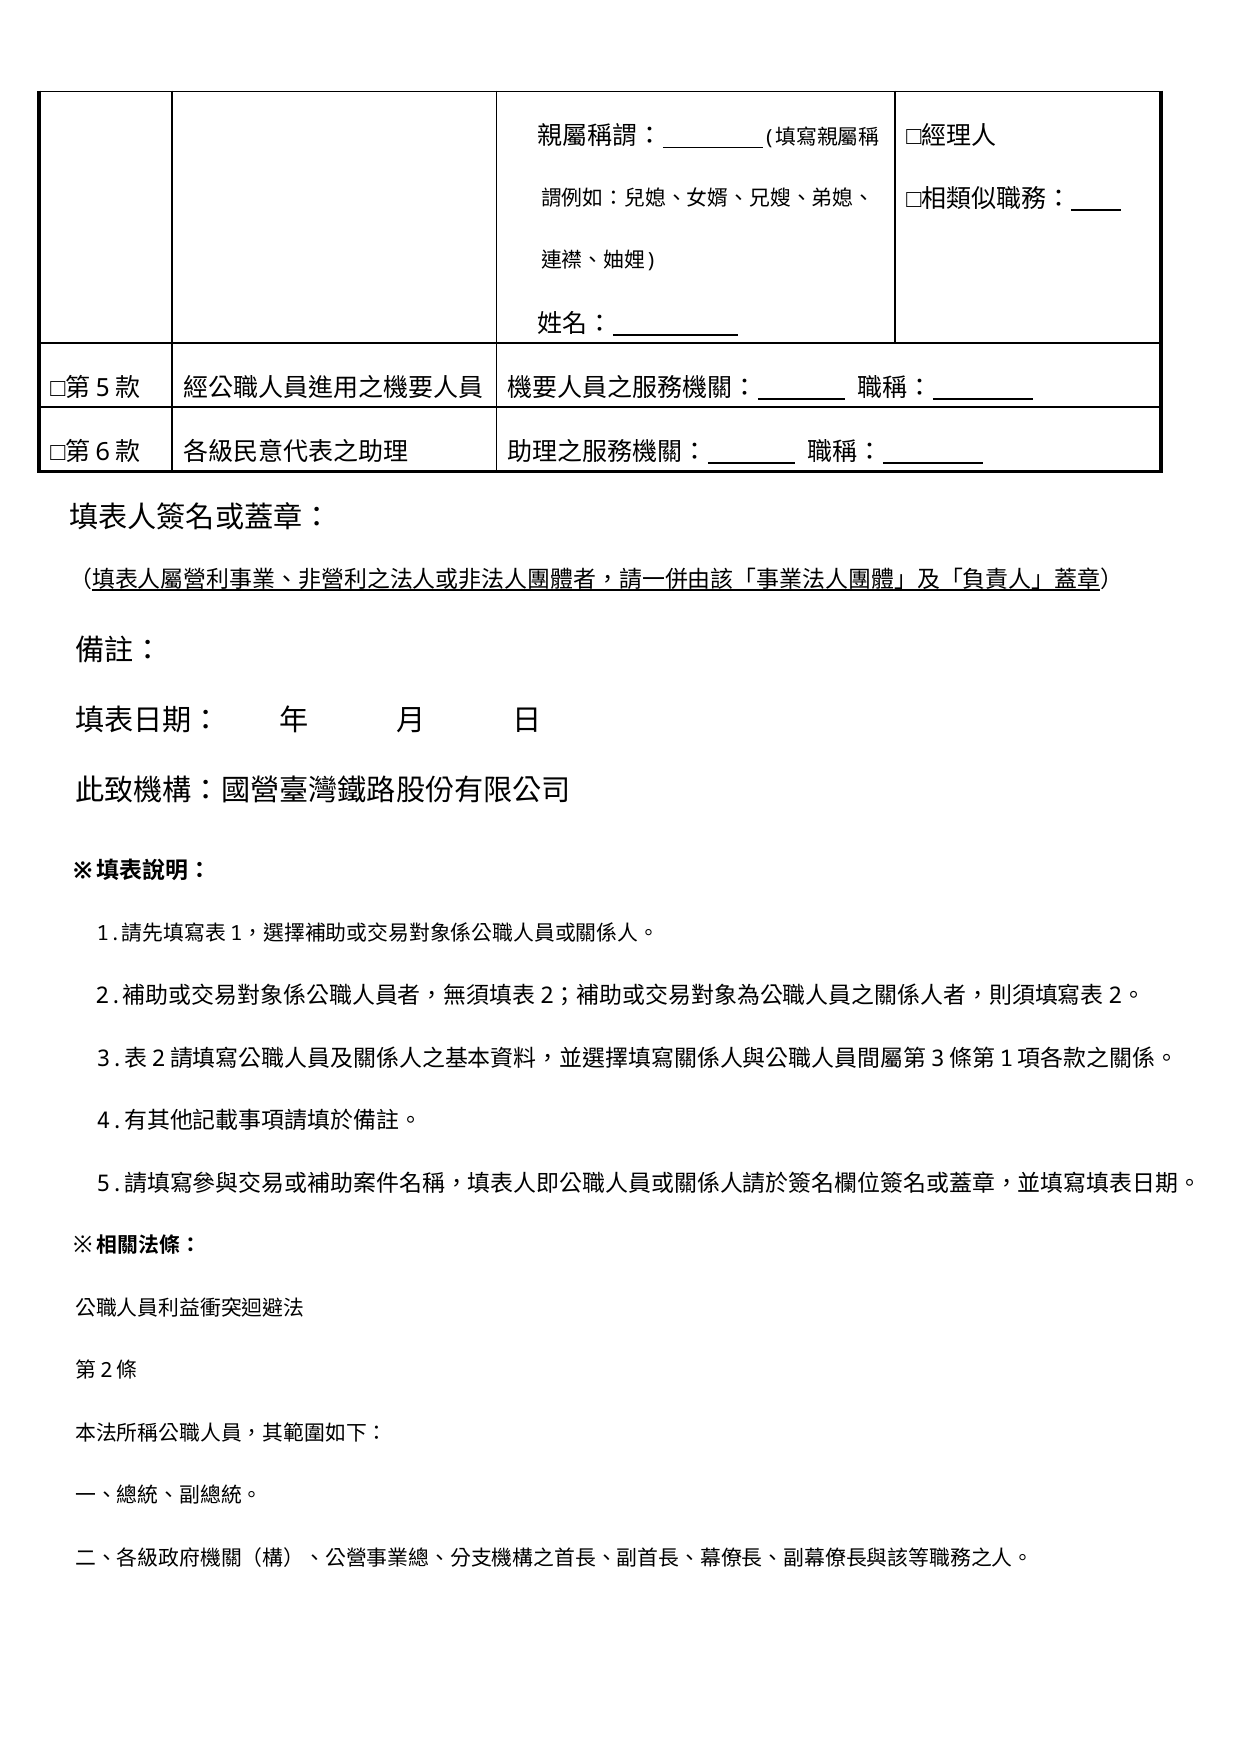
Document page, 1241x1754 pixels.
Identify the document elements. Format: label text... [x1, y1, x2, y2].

text 第2條 [75, 1327, 1125, 1389]
text 此致機構：國營臺灣鐵路股份有限公司 [1, 746, 1125, 808]
table_cell 機要人員之服務機關： 職稱： [497, 344, 1159, 406]
table_cell [173, 92, 496, 342]
text 本法所稱公職人員，其範圍如下： [75, 1389, 1125, 1452]
text 2.補助或交易對象係公職人員者，無須填表2；補助或交易對象為公職人員之關係人者，則須填寫表2。 [1, 952, 1219, 1014]
text 1.請先填寫表1，選擇補助或交易對象係公職人員或關係人。 [1, 889, 1219, 952]
text 4.有其他記載事項請填於備註。 [1, 1077, 1219, 1139]
text 備註： [75, 606, 1125, 668]
text 3.表2請填寫公職人員及關係人之基本資料，並選擇填寫關係人與公職人員間屬第3條第1項各款之關係。 [1, 1014, 1219, 1077]
text 填表人簽名或蓋章： [1, 473, 1125, 536]
text ※相關法條： [1, 1202, 1219, 1264]
text 填表日期： 年 月 日 [75, 676, 1125, 738]
table_cell □第6款 [41, 408, 171, 470]
text 公職人員利益衝突迴避法 [75, 1264, 1125, 1327]
text 二、各級政府機關（構）、公營事業總、分支機構之首長、副首長、幕僚長、副幕僚長與該等職務之人。 [75, 1514, 1125, 1577]
table_cell □經理人 □相類似職務： [896, 92, 1159, 342]
table_cell 經公職人員進用之機要人員 [173, 344, 496, 406]
table_cell 各級民意代表之助理 [173, 408, 496, 470]
table_cell 親屬稱謂： (填寫親屬稱謂例如：兒媳、女婿、兄嫂、弟媳、連襟、妯娌) 姓名： [497, 92, 894, 342]
text （填表人屬營利事業、非營利之法人或非法人團體者，請一併由該「事業法人團體」及「負責人」蓋章） [1, 536, 1125, 598]
text 5.請填寫參與交易或補助案件名稱，填表人即公職人員或關係人請於簽名欄位簽名或蓋章，並填寫填表日期。 [1, 1139, 1219, 1202]
text ※填表說明： [1, 827, 1125, 889]
table_cell 助理之服務機關： 職稱： [497, 408, 1159, 470]
table_cell □第5款 [41, 344, 171, 406]
table_cell [41, 92, 171, 342]
text 一、總統、副總統。 [75, 1452, 1125, 1514]
